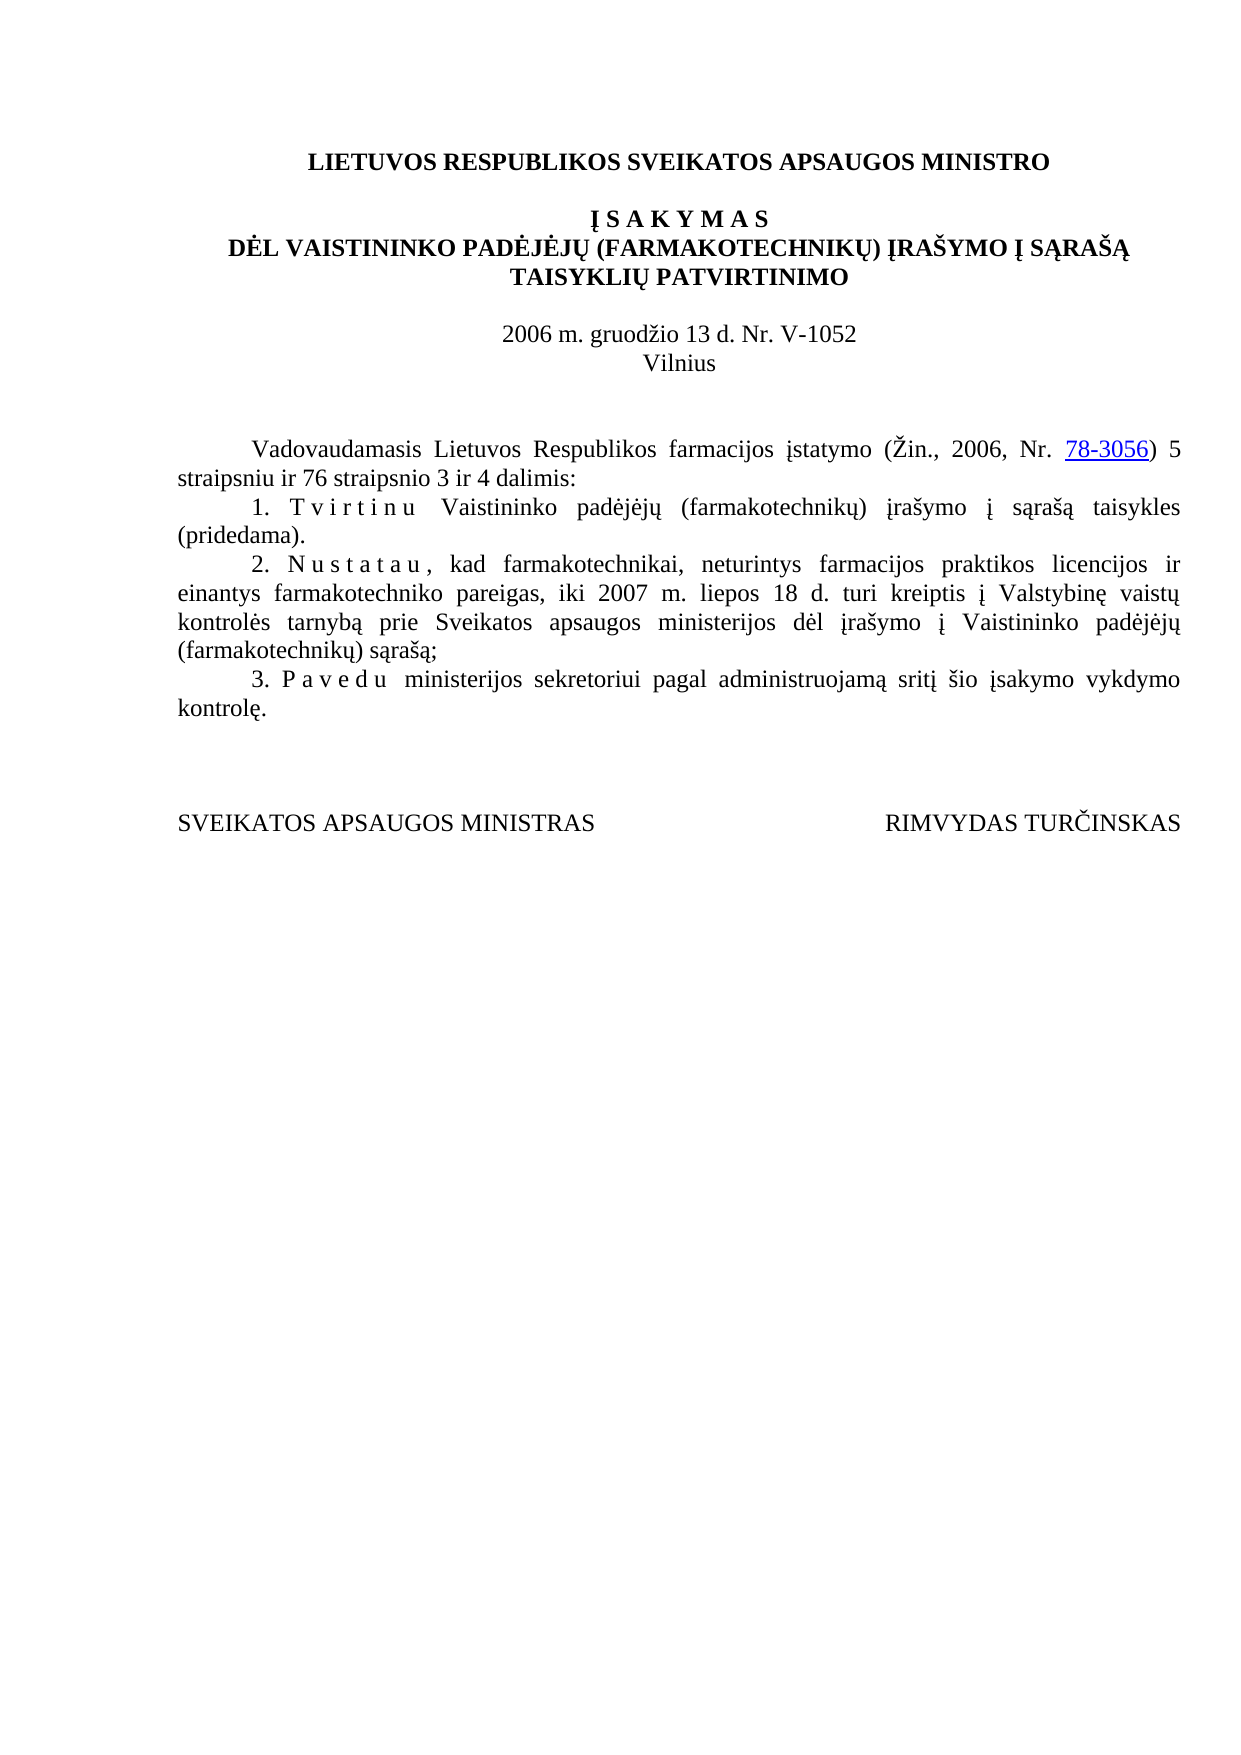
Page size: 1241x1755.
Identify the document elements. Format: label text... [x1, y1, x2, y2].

text 2. Nustatau, kad farmakotechnikai, neturintys farmacijos praktikos licencijos ir einantys farmakotechniko pareigas, iki 2007 m. liepos 18 d. turi kreiptis į Valstybinę vaistų kontrolės tarnybą prie Sveikatos apsaugos ministerijos dėl įrašymo į Vaistininko padėjėjų (farmakotechnikų) sąrašą; [177, 549, 1181, 664]
text Vadovaudamasis Lietuvos Respublikos farmacijos įstatymo (Žin., 2006, Nr. 78-3056) 5 straipsniu ir 76 straipsnio 3 ir 4 dalimis: [177, 434, 1181, 492]
text DĖL VAISTININKO PADĖJĖJŲ (FARMAKOTECHNIKŲ) ĮRAŠYMO Į SĄRAŠĄ TAISYKLIŲ PATVIRTINIMO [177, 233, 1181, 291]
text 2006 m. gruodžio 13 d. Nr. V-1052 [177, 319, 1181, 348]
text Vilnius [177, 348, 1181, 377]
text 1. Tvirtinu Vaistininko padėjėjų (farmakotechnikų) įrašymo į sąrašą taisykles (pridedama). [177, 492, 1181, 549]
text LIETUVOS RESPUBLIKOS SVEIKATOS APSAUGOS MINISTRO [177, 147, 1181, 176]
text Į S A K Y M A S [177, 204, 1181, 233]
text 3. Pavedu ministerijos sekretoriui pagal administruojamą sritį šio įsakymo vykdymo kontrolę. [177, 664, 1181, 722]
text SVEIKATOS APSAUGOS MINISTRAS RIMVYDAS TURČINSKAS [177, 808, 1181, 837]
